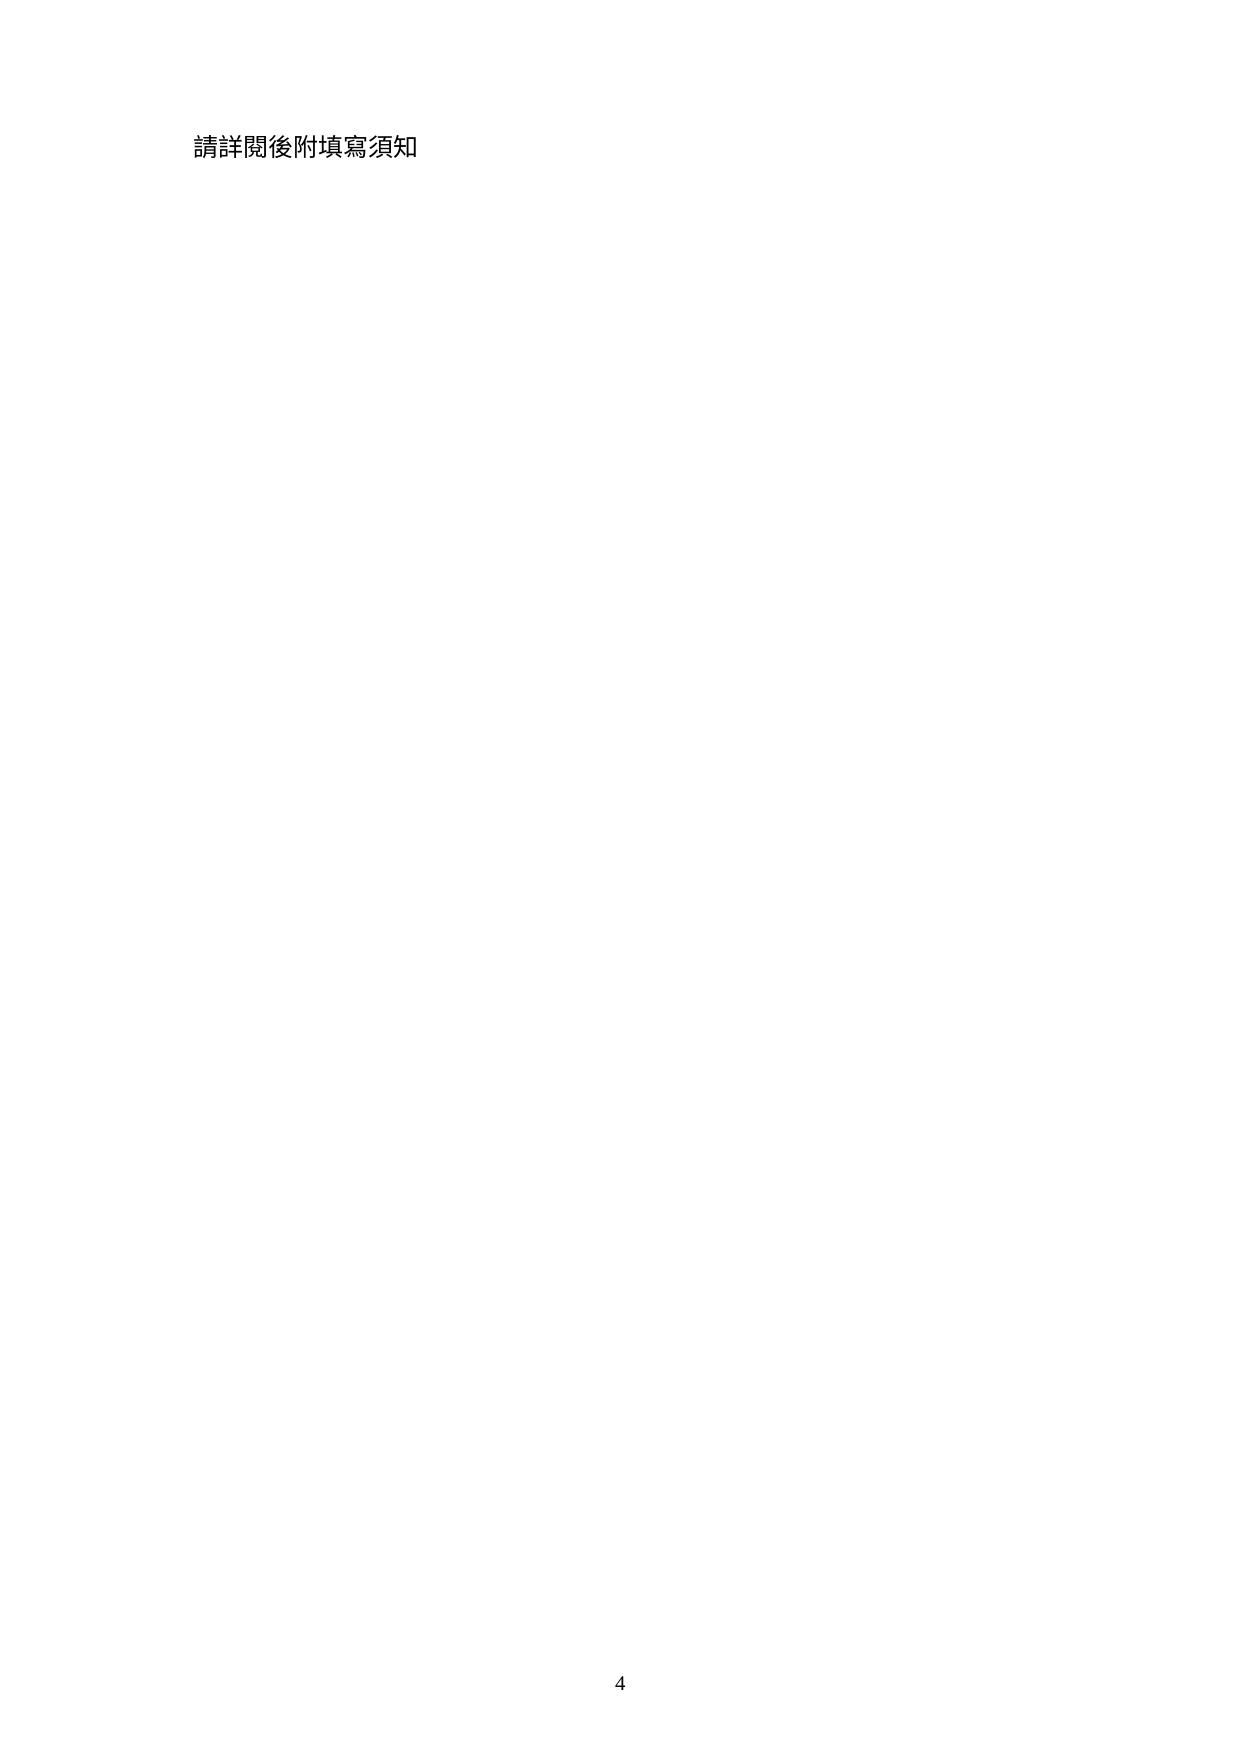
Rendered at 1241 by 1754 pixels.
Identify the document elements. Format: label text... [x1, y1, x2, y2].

text 請詳閱後附填寫須知 [118, 127, 1122, 164]
